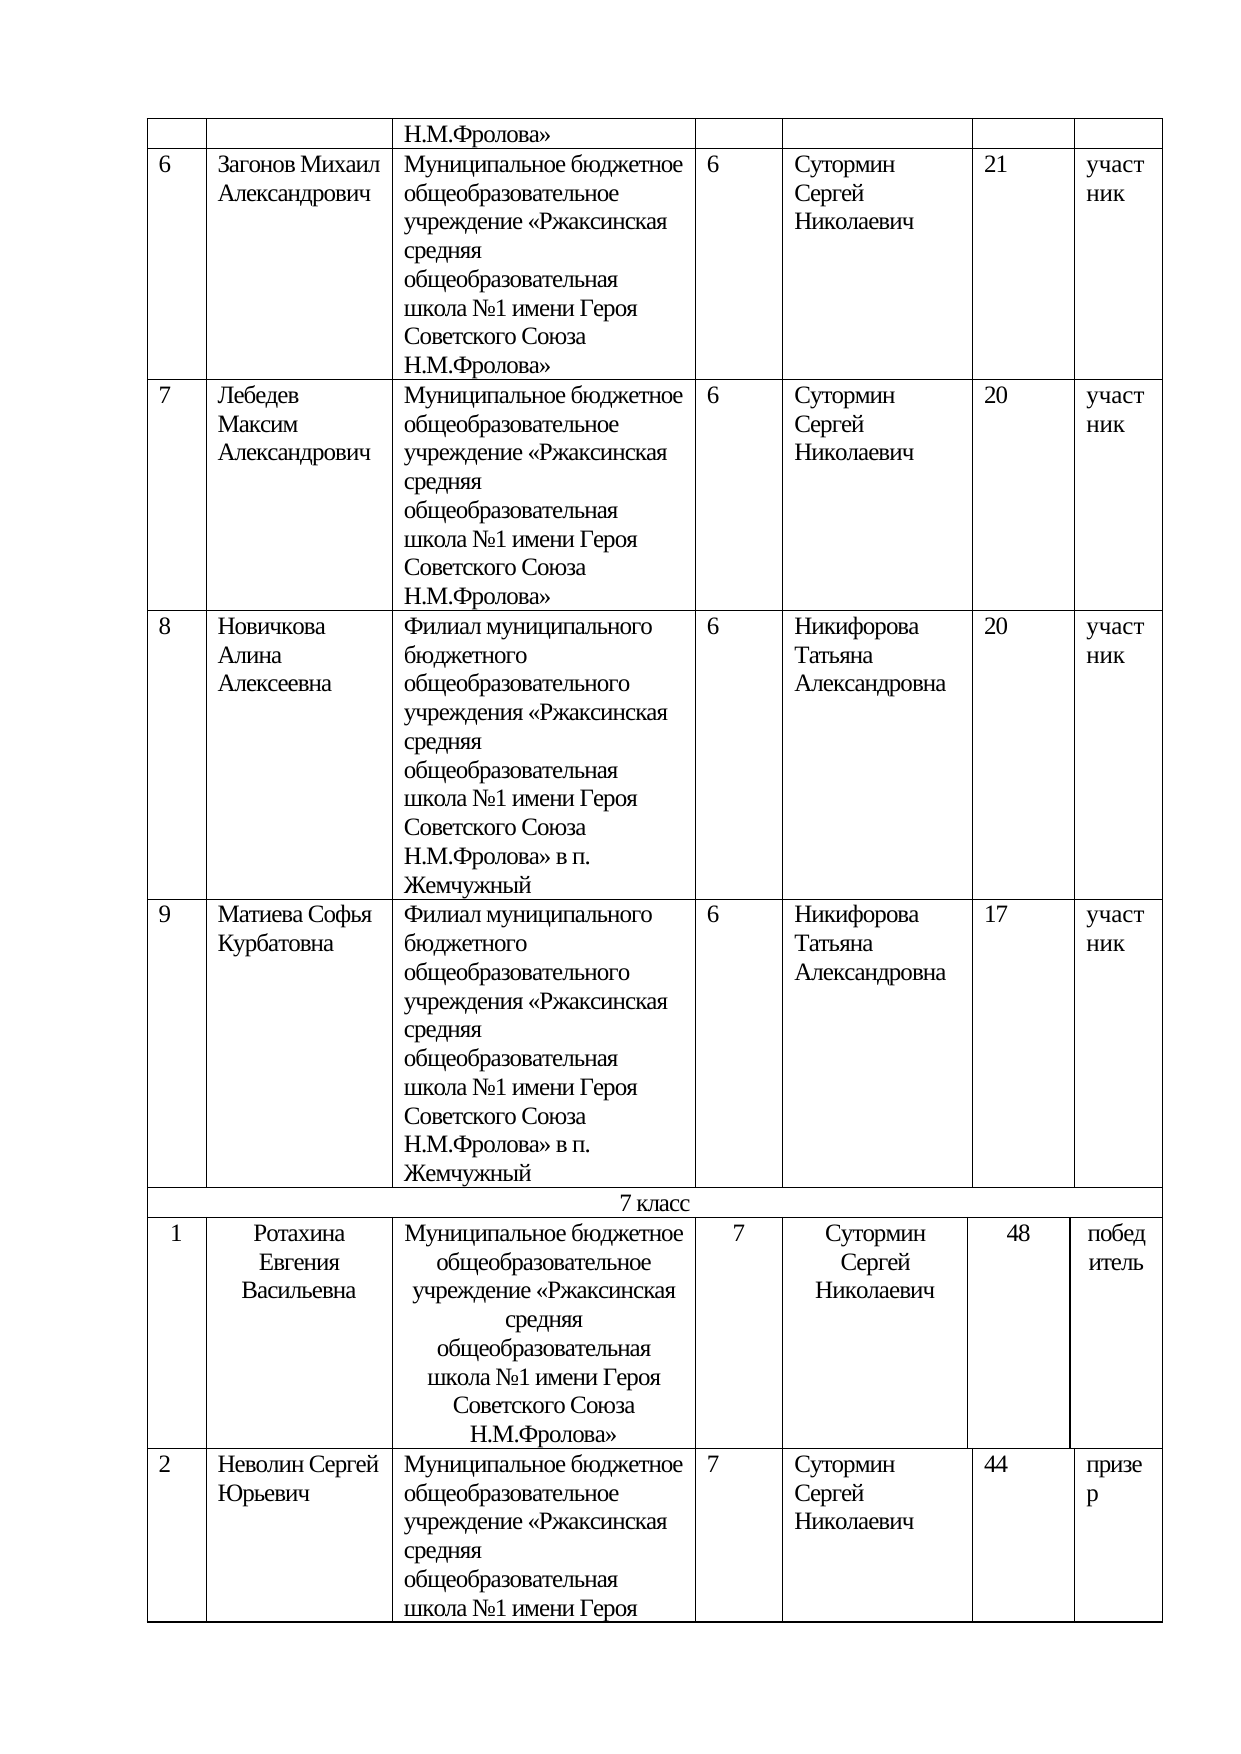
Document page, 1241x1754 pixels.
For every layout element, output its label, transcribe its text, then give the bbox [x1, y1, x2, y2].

table_cell 20 [973, 611, 1074, 898]
table_cell Филиал муниципального бюджетного общеобразовательного учреждения «Ржаксинская средняя общеобразовательная школа №1 имени Героя Советского Союза Н.М.Фролова» в п. Жемчужный [393, 900, 695, 1187]
table_cell 2 [148, 1449, 206, 1621]
table_cell Матиева Софья Курбатовна [207, 900, 392, 1187]
table_cell [973, 119, 1074, 148]
table_cell Ротахина Евгения Васильевна [207, 1218, 392, 1448]
table_cell Сутормин Сергей Николаевич [783, 149, 972, 379]
table_cell 6 [696, 900, 782, 1187]
table_cell 1 [148, 1218, 206, 1448]
table_cell 17 [973, 900, 1074, 1187]
table_cell участник [1075, 900, 1162, 1187]
table_cell 48 [968, 1218, 1069, 1448]
table_cell 7 [696, 1218, 782, 1448]
table_cell Сутормин Сергей Николаевич [783, 1449, 972, 1621]
table_cell [696, 119, 782, 148]
table_cell 9 [148, 900, 206, 1187]
table_cell Сутормин Сергей Николаевич [783, 380, 972, 610]
table_cell участник [1075, 149, 1162, 379]
table_cell 7 [148, 380, 206, 610]
table_cell Лебедев Максим Александрович [207, 380, 392, 610]
table_cell 7 класс [148, 1188, 1162, 1217]
table_cell 21 [973, 149, 1074, 379]
table_cell Загонов Михаил Александрович [207, 149, 392, 379]
table_cell 6 [148, 149, 206, 379]
table_cell Филиал муниципального бюджетного общеобразовательного учреждения «Ржаксинская средняя общеобразовательная школа №1 имени Героя Советского Союза Н.М.Фролова» в п. Жемчужный [393, 611, 695, 898]
table_cell 7 [696, 1449, 782, 1621]
table_cell Муниципальное бюджетное общеобразовательное учреждение «Ржаксинская средняя общеобразовательная школа №1 имени Героя Советского Союза Н.М.Фролова» [393, 1218, 695, 1448]
table_cell Новичкова Алина Алексеевна [207, 611, 392, 898]
table_cell Муниципальное бюджетное общеобразовательное учреждение «Ржаксинская средняя общеобразовательная школа №1 имени Героя Советского Союза Н.М.Фролова» [393, 149, 695, 379]
table_cell [207, 119, 392, 148]
table_cell Никифорова Татьяна Александровна [783, 611, 972, 898]
table_cell Муниципальное бюджетное общеобразовательное учреждение «Ржаксинская средняя общеобразовательная школа №1 имени Героя [393, 1449, 695, 1621]
table_cell Н.М.Фролова» [393, 119, 695, 148]
table_cell победитель [1071, 1218, 1162, 1448]
table_cell призер [1075, 1449, 1162, 1621]
table_cell 20 [973, 380, 1074, 610]
table_cell [148, 119, 206, 148]
table_cell [783, 119, 972, 148]
table_cell [1075, 119, 1162, 148]
table_cell 6 [696, 149, 782, 379]
table_cell Муниципальное бюджетное общеобразовательное учреждение «Ржаксинская средняя общеобразовательная школа №1 имени Героя Советского Союза Н.М.Фролова» [393, 380, 695, 610]
table_cell Сутормин Сергей Николаевич [783, 1218, 967, 1448]
table_cell участник [1075, 611, 1162, 898]
table_cell Никифорова Татьяна Александровна [783, 900, 972, 1187]
table_cell 44 [973, 1449, 1074, 1621]
table_cell участник [1075, 380, 1162, 610]
table_cell 6 [696, 611, 782, 898]
table_cell 8 [148, 611, 206, 898]
table_cell Неволин Сергей Юрьевич [207, 1449, 392, 1621]
table_cell 6 [696, 380, 782, 610]
